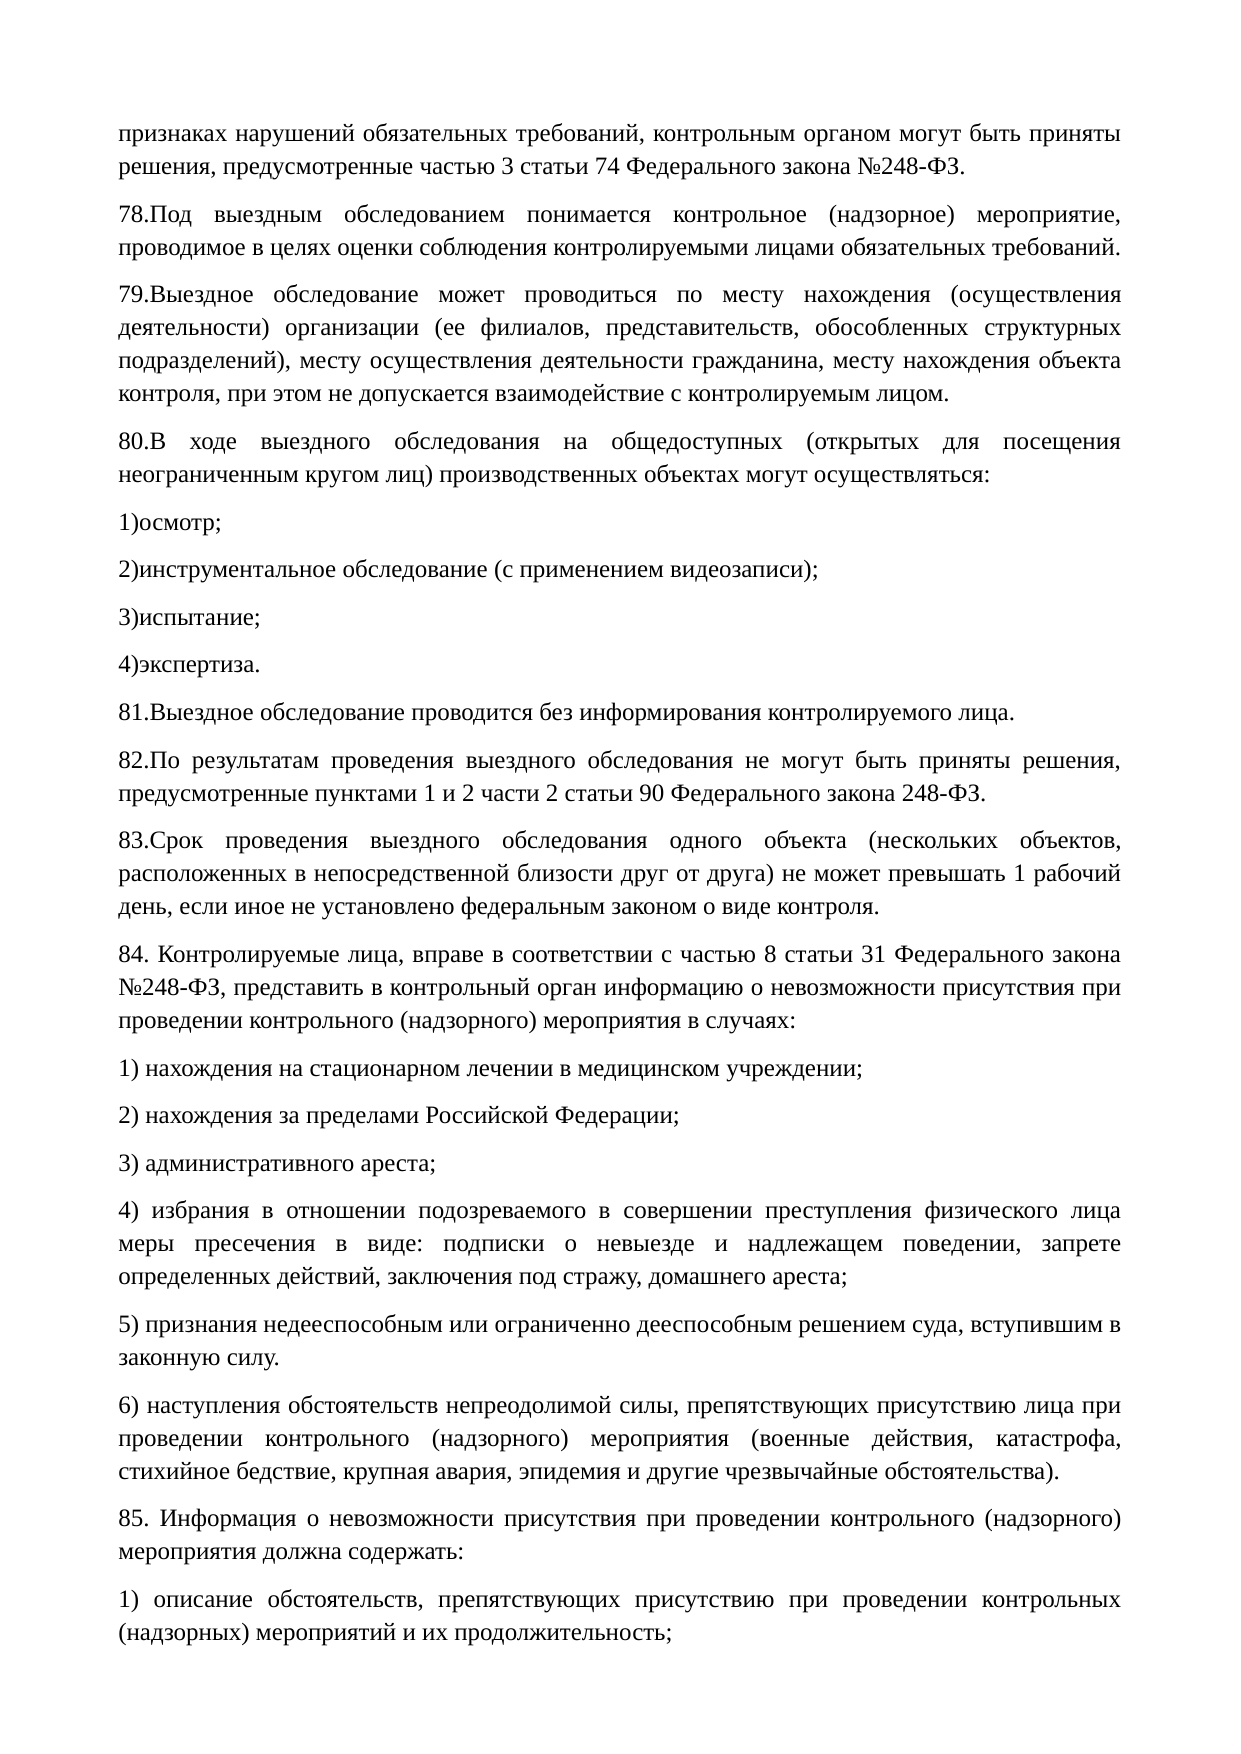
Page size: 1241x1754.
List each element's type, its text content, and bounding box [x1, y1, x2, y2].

text 78.Под выездным обследованием понимается контрольное (надзорное) мероприятие, проводимое в целях оценки соблюдения контролируемыми лицами обязательных требований. [118, 199, 1122, 261]
text 81.Выездное обследование проводится без информирования контролируемого лица. [118, 697, 1122, 726]
text 82.По результатам проведения выездного обследования не могут быть приняты решения, предусмотренные пунктами 1 и 2 части 2 статьи 90 Федерального закона 248-ФЗ. [118, 745, 1122, 806]
text 4) избрания в отношении подозреваемого в совершении преступления физического лица меры пресечения в виде: подписки о невыезде и надлежащем поведении, запрете определенных действий, заключения под стражу, домашнего ареста; [118, 1195, 1122, 1290]
text 1) описание обстоятельств, препятствующих присутствию при проведении контрольных (надзорных) мероприятий и их продолжительность; [118, 1584, 1122, 1646]
text 80.В ходе выездного обследования на общедоступных (открытых для посещения неограниченным кругом лиц) производственных объектах могут осуществляться: [118, 426, 1122, 488]
text 2)инструментальное обследование (с применением видеозаписи); [118, 554, 1122, 583]
text 3)испытание; [118, 602, 1122, 631]
text 3) административного ареста; [118, 1148, 1122, 1177]
text 79.Выездное обследование может проводиться по месту нахождения (осуществления деятельности) организации (ее филиалов, представительств, обособленных структурных подразделений), месту осуществления деятельности гражданина, месту нахождения объекта контроля, при этом не допускается взаимодействие с контролируемым лицом. [118, 279, 1122, 407]
text 5) признания недееспособным или ограниченно дееспособным решением суда, вступившим в законную силу. [118, 1309, 1122, 1371]
text 84. Контролируемые лица, вправе в соответствии с частью 8 статьи 31 Федерального закона №248-ФЗ, представить в контрольный орган информацию о невозможности присутствия при проведении контрольного (надзорного) мероприятия в случаях: [118, 939, 1122, 1034]
text 2) нахождения за пределами Российской Федерации; [118, 1100, 1122, 1129]
text 4)экспертиза. [118, 649, 1122, 678]
text 1)осмотр; [118, 507, 1122, 535]
text 1) нахождения на стационарном лечении в медицинском учреждении; [118, 1053, 1122, 1081]
text 83.Срок проведения выездного обследования одного объекта (нескольких объектов, расположенных в непосредственной близости друг от друга) не может превышать 1 рабочий день, если иное не установлено федеральным законом о виде контроля. [118, 825, 1122, 920]
text признаках нарушений обязательных требований, контрольным органом могут быть приняты решения, предусмотренные частью 3 статьи 74 Федерального закона №248-ФЗ. [118, 118, 1122, 180]
text 85. Информация о невозможности присутствия при проведении контрольного (надзорного) мероприятия должна содержать: [118, 1503, 1122, 1565]
text 6) наступления обстоятельств непреодолимой силы, препятствующих присутствию лица при проведении контрольного (надзорного) мероприятия (военные действия, катастрофа, стихийное бедствие, крупная авария, эпидемия и другие чрезвычайные обстоятельства). [118, 1390, 1122, 1484]
